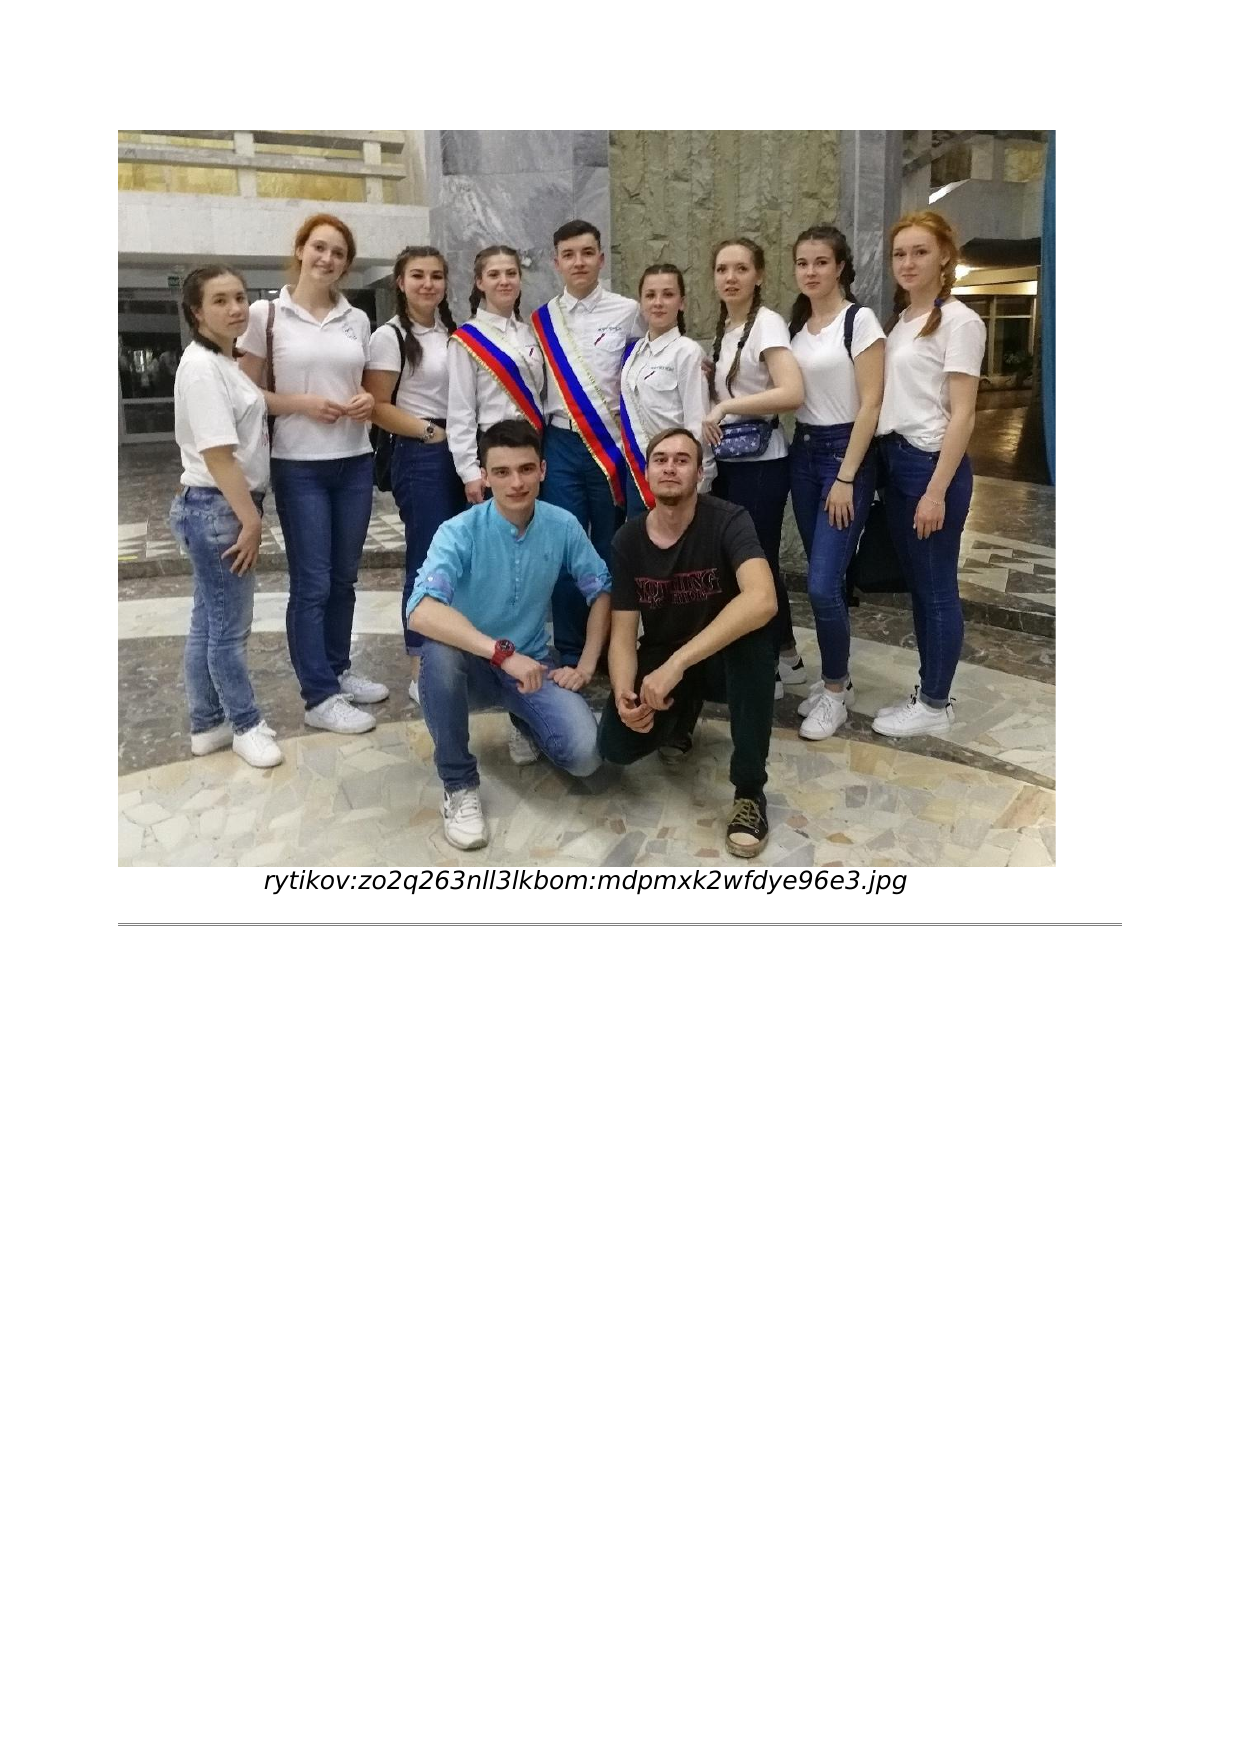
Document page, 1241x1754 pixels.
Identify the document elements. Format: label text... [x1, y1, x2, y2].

picture [118, 130, 1056, 867]
text rytikov:zo2q263nll3lkbom:mdpmxk2wfdye96e3.jpg [118, 867, 1056, 896]
